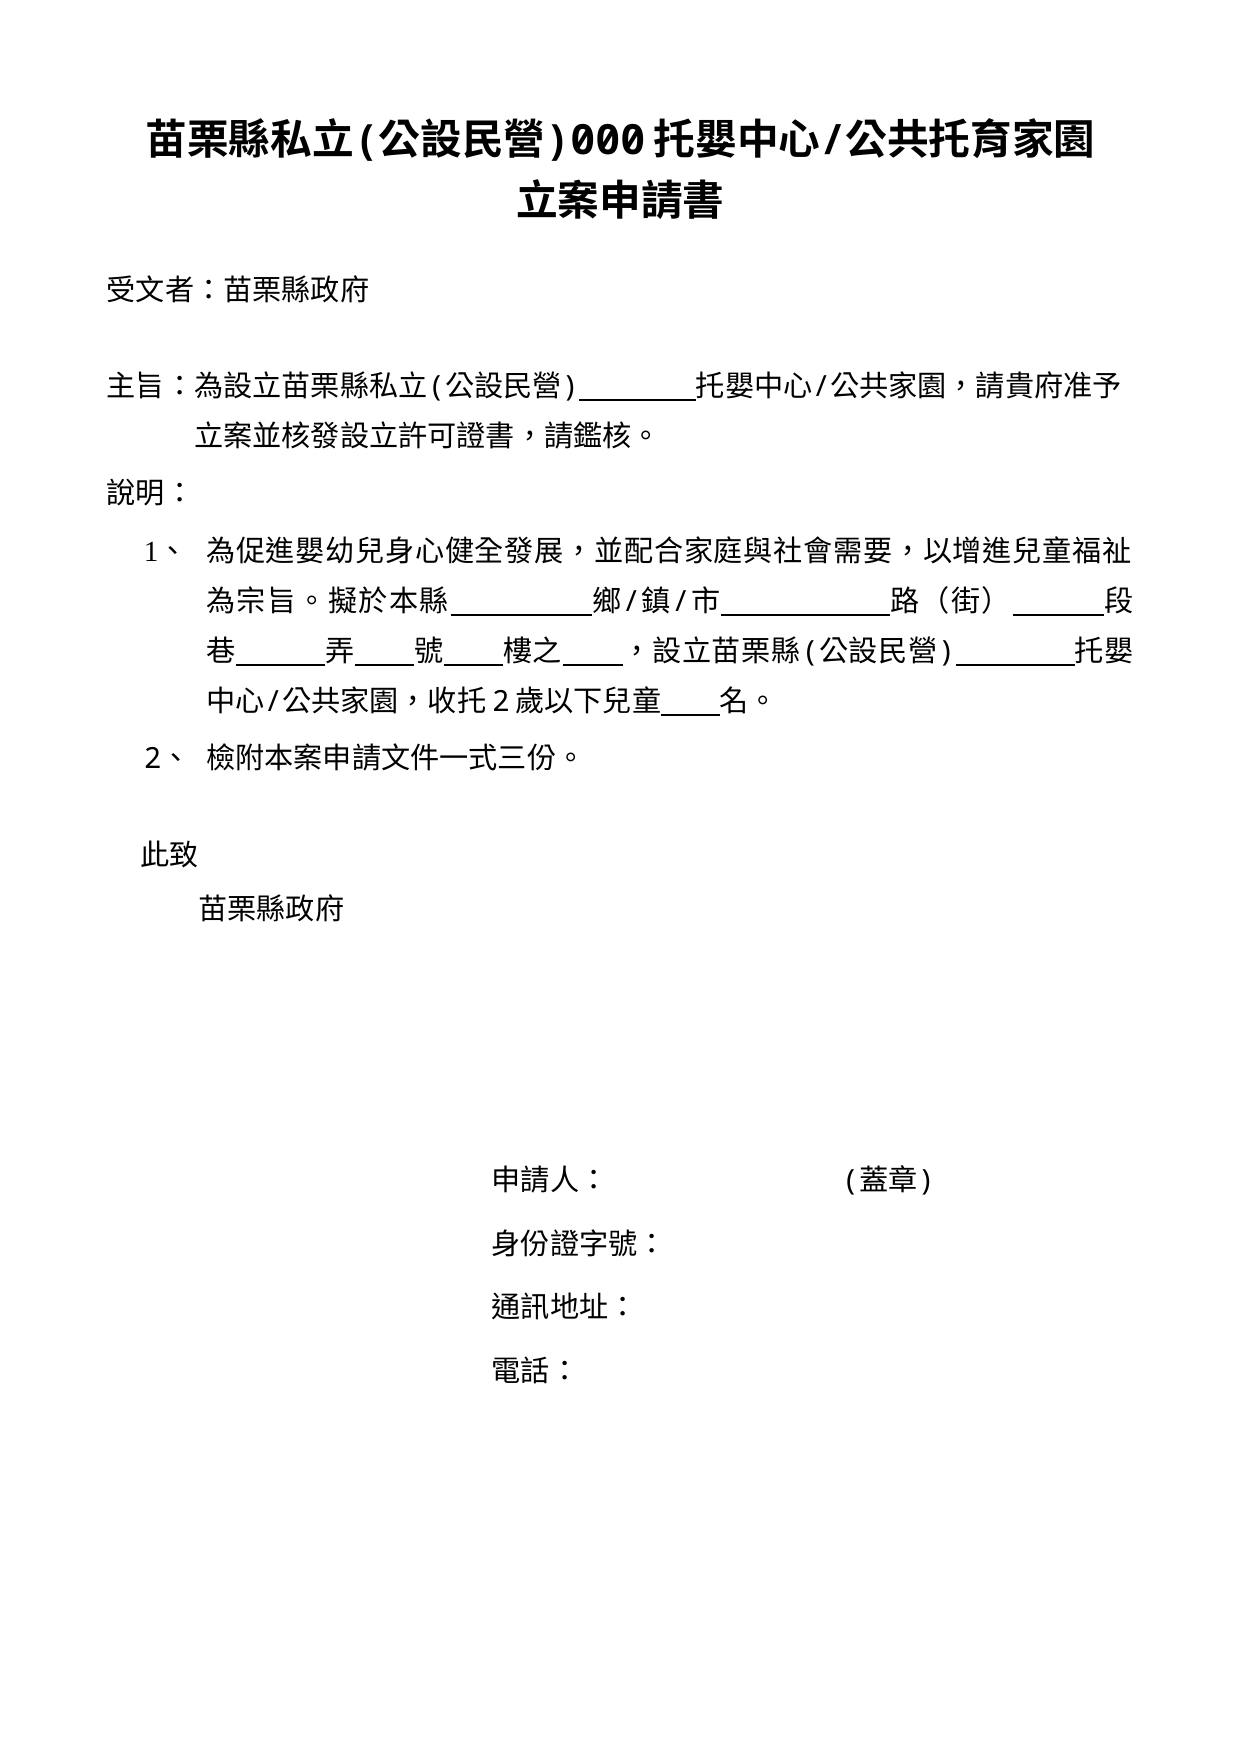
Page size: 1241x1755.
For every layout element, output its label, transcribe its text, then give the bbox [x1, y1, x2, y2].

text 身份證字號： [106, 1220, 1134, 1263]
text 立案申請書 [106, 167, 1134, 227]
text 此致 [106, 831, 1134, 873]
text 通訊地址： [106, 1284, 1134, 1326]
list 檢附本案申請文件一式三份。 [144, 729, 1134, 779]
text 主旨：為設立苗栗縣私立(公設民營) 托嬰中心/公共家園，請貴府准予立案並核發設立許可證書，請鑑核。 [106, 356, 1134, 456]
text 苗栗縣政府 [165, 886, 1134, 928]
list 為促進嬰幼兒身心健全發展，並配合家庭與社會需要，以增進兒童福祉為宗旨。擬於本縣 鄉/鎮/市 路（街） 段 巷 弄 號 樓之 ，設立苗栗縣(公設民營) 托嬰中心/公共家園，收托2歲以下兒童 名。 [144, 521, 1134, 721]
text 苗栗縣私立(公設民營)000托嬰中心/公共托育家園 [106, 106, 1134, 167]
text 受文者：苗栗縣政府 [106, 267, 1134, 309]
text 申請人： (蓋章) [106, 1157, 1134, 1199]
text 說明： [106, 464, 1134, 514]
text 電話： [106, 1347, 1134, 1390]
